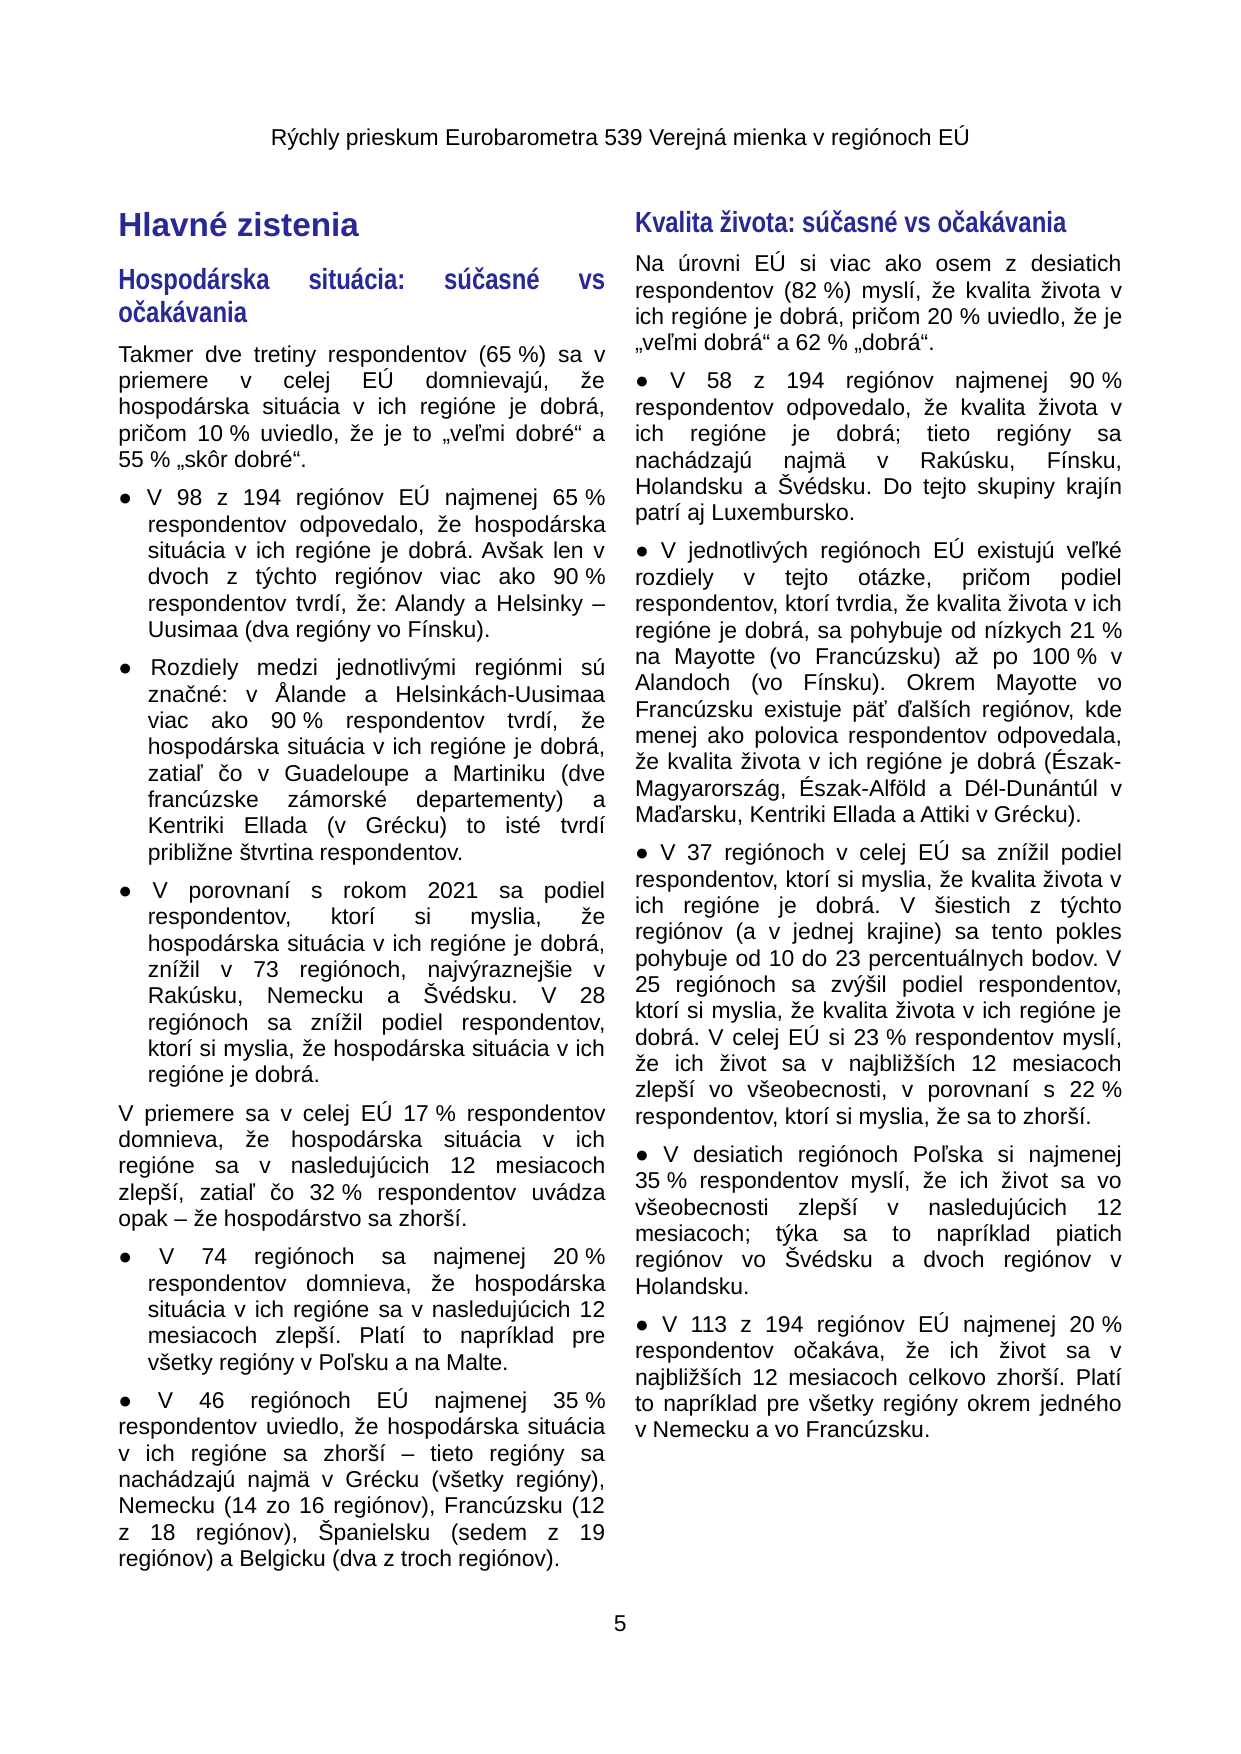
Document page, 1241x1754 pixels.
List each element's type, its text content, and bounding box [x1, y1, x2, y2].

text ● V desiatich regiónoch Poľska si najmenej 35 % respondentov myslí, že ich život sa vo všeobecnosti zlepší v nasledujúcich 12 mesiacoch; týka sa to napríklad piatich regiónov vo Švédsku a dvoch regiónov v Holandsku. [635, 1141, 1122, 1299]
text ● V 98 z 194 regiónov EÚ najmenej 65 % respondentov odpovedalo, že hospodárska situácia v ich regióne je dobrá. Avšak len v dvoch z týchto regiónov viac ako 90 % respondentov tvrdí, že: Alandy a Helsinky – Uusimaa (dva regióny vo Fínsku). [118, 484, 605, 642]
text ● V 46 regiónoch EÚ najmenej 35 % respondentov uviedlo, že hospodárska situácia v ich regióne sa zhorší – tieto regióny sa nachádzajú najmä v Grécku (všetky regióny), Nemecku (14 zo 16 regiónov), Francúzsku (12 z 18 regiónov), Španielsku (sedem z 19 regiónov) a Belgicku (dva z troch regiónov). [118, 1387, 605, 1571]
text ● Rozdiely medzi jednotlivými regiónmi sú značné: v Ålande a Helsinkách-Uusimaa viac ako 90 % respondentov tvrdí, že hospodárska situácia v ich regióne je dobrá, zatiaľ čo v Guadeloupe a Martiniku (dve francúzske zámorské departementy) a Kentriki Ellada (v Grécku) to isté tvrdí približne štvrtina respondentov. [118, 654, 605, 865]
text ● V 74 regiónoch sa najmenej 20 % respondentov domnieva, že hospodárska situácia v ich regióne sa v nasledujúcich 12 mesiacoch zlepší. Platí to napríklad pre všetky regióny v Poľsku a na Malte. [118, 1243, 605, 1375]
text ● V 113 z 194 regiónov EÚ najmenej 20 % respondentov očakáva, že ich život sa v najbližších 12 mesiacoch celkovo zhorší. Platí to napríklad pre všetky regióny okrem jedného v Nemecku a vo Francúzsku. [635, 1311, 1122, 1443]
text ● V jednotlivých regiónoch EÚ existujú veľké rozdiely v tejto otázke, pričom podiel respondentov, ktorí tvrdia, že kvalita života v ich regióne je dobrá, sa pohybuje od nízkych 21 % na Mayotte (vo Francúzsku) až po 100 % v Alandoch (vo Fínsku). Okrem Mayotte vo Francúzsku existuje päť ďalších regiónov, kde menej ako polovica respondentov odpovedala, že kvalita života v ich regióne je dobrá (Észak-Magyarország, Észak-Alföld a Dél-Dunántúl v Maďarsku, Kentriki Ellada a Attiki v Grécku). [635, 537, 1122, 827]
text Na úrovni EÚ si viac ako osem z desiatich respondentov (82 %) myslí, že kvalita života v ich regióne je dobrá, pričom 20 % uviedlo, že je „veľmi dobrá“ a 62 % „dobrá“. [635, 250, 1122, 356]
text ● V 58 z 194 regiónov najmenej 90 % respondentov odpovedalo, že kvalita života v ich regióne je dobrá; tieto regióny sa nachádzajú najmä v Rakúsku, Fínsku, Holandsku a Švédsku. Do tejto skupiny krajín patrí aj Luxembursko. [635, 367, 1122, 526]
text V priemere sa v celej EÚ 17 % respondentov domnieva, že hospodárska situácia v ich regióne sa v nasledujúcich 12 mesiacoch zlepší, zatiaľ čo 32 % respondentov uvádza opak – že hospodárstvo sa zhorší. [118, 1099, 605, 1231]
text Takmer dve tretiny respondentov (65 %) sa v priemere v celej EÚ domnievajú, že hospodárska situácia v ich regióne je dobrá, pričom 10 % uviedlo, že je to „veľmi dobré“ a 55 % „skôr dobré“. [118, 341, 605, 472]
text Hospodárska situácia: súčasné vs očakávania [118, 262, 605, 329]
text ● V porovnaní s rokom 2021 sa podiel respondentov, ktorí si myslia, že hospodárska situácia v ich regióne je dobrá, znížil v 73 regiónoch, najvýraznejšie v Rakúsku, Nemecku a Švédsku. V 28 regiónoch sa znížil podiel respondentov, ktorí si myslia, že hospodárska situácia v ich regióne je dobrá. [118, 877, 605, 1088]
text ● V 37 regiónoch v celej EÚ sa znížil podiel respondentov, ktorí si myslia, že kvalita života v ich regióne je dobrá. V šiestich z týchto regiónov (a v jednej krajine) sa tento pokles pohybuje od 10 do 23 percentuálnych bodov. V 25 regiónoch sa zvýšil podiel respondentov, ktorí si myslia, že kvalita života v ich regióne je dobrá. V celej EÚ si 23 % respondentov myslí, že ich život sa v najbližších 12 mesiacoch zlepší vo všeobecnosti, v porovnaní s 22 % respondentov, ktorí si myslia, že sa to zhorší. [635, 839, 1122, 1129]
text Kvalita života: súčasné vs očakávania [635, 205, 1122, 238]
subtitle Hlavné zistenia [118, 205, 605, 243]
